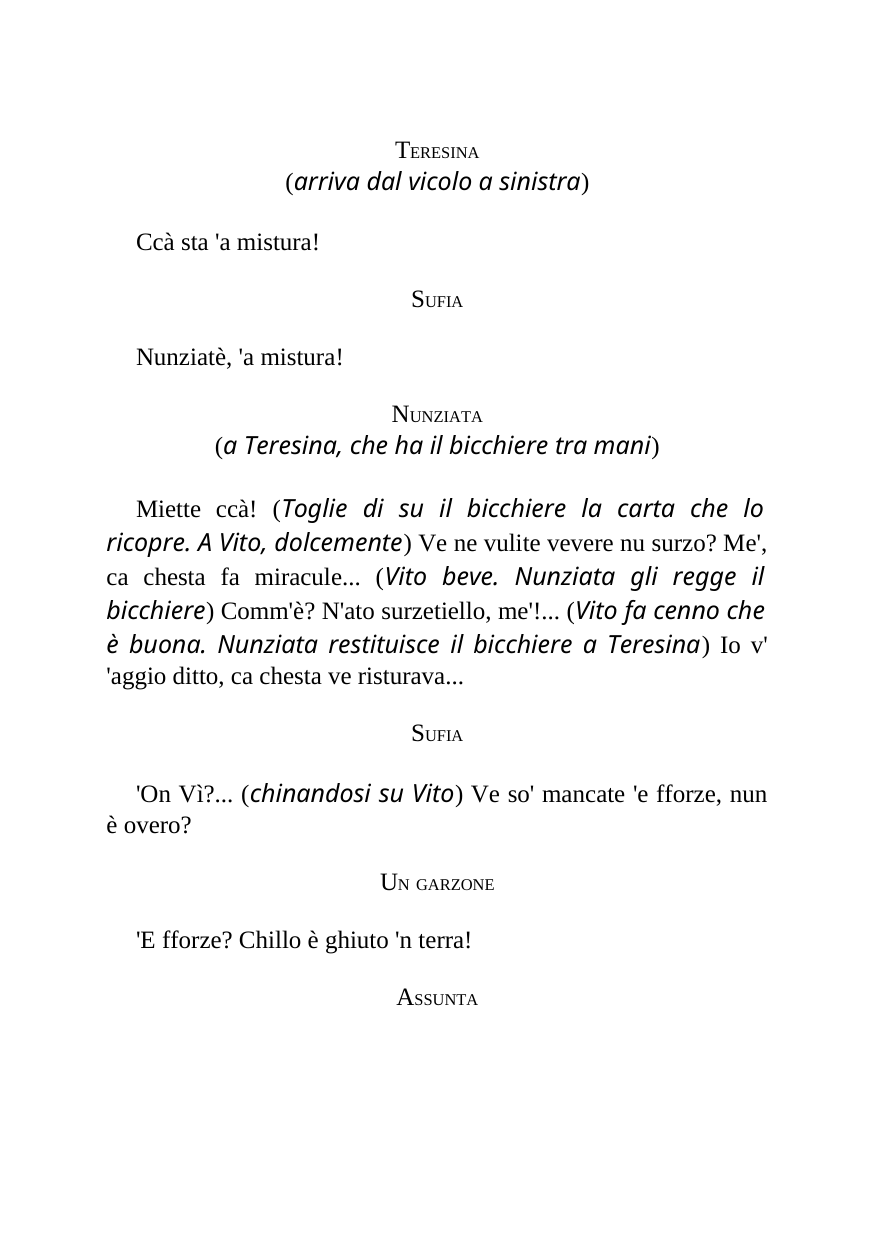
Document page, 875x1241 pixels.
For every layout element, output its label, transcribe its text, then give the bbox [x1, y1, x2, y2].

text Un garzone [106, 867, 768, 896]
text Nunziata [106, 399, 768, 428]
text Teresina [106, 135, 768, 164]
text (a Teresina, che ha il bicchiere tra mani) [106, 428, 768, 462]
text Sufia [106, 718, 768, 747]
text (arriva dal vicolo a sinistra) [106, 164, 768, 198]
text Assunta [106, 982, 768, 1011]
text Miette ccà! (Toglie di su il bicchiere la carta che lo ricopre. A Vito, dolcemente) Ve ne vulite vevere nu surzo? Me', ca chesta fa miracule... (Vito beve. Nunziata gli regge il bicchiere) Comm'è? N'ato surzetiello, me'!... (Vito fa cenno che è buona. Nunziata restituisce il bicchiere a Teresina) Io v' 'aggio ditto, ca chesta ve risturava... [106, 491, 768, 690]
text Nunziatè, 'a mistura! [106, 342, 768, 370]
text Sufia [106, 284, 768, 313]
text 'E fforze? Chillo è ghiuto 'n terra! [106, 925, 768, 954]
text Ccà sta 'a mistura! [106, 227, 768, 255]
text 'On Vì?... (chinandosi su Vito) Ve so' mancate 'e fforze, nun è overo? [106, 776, 768, 839]
